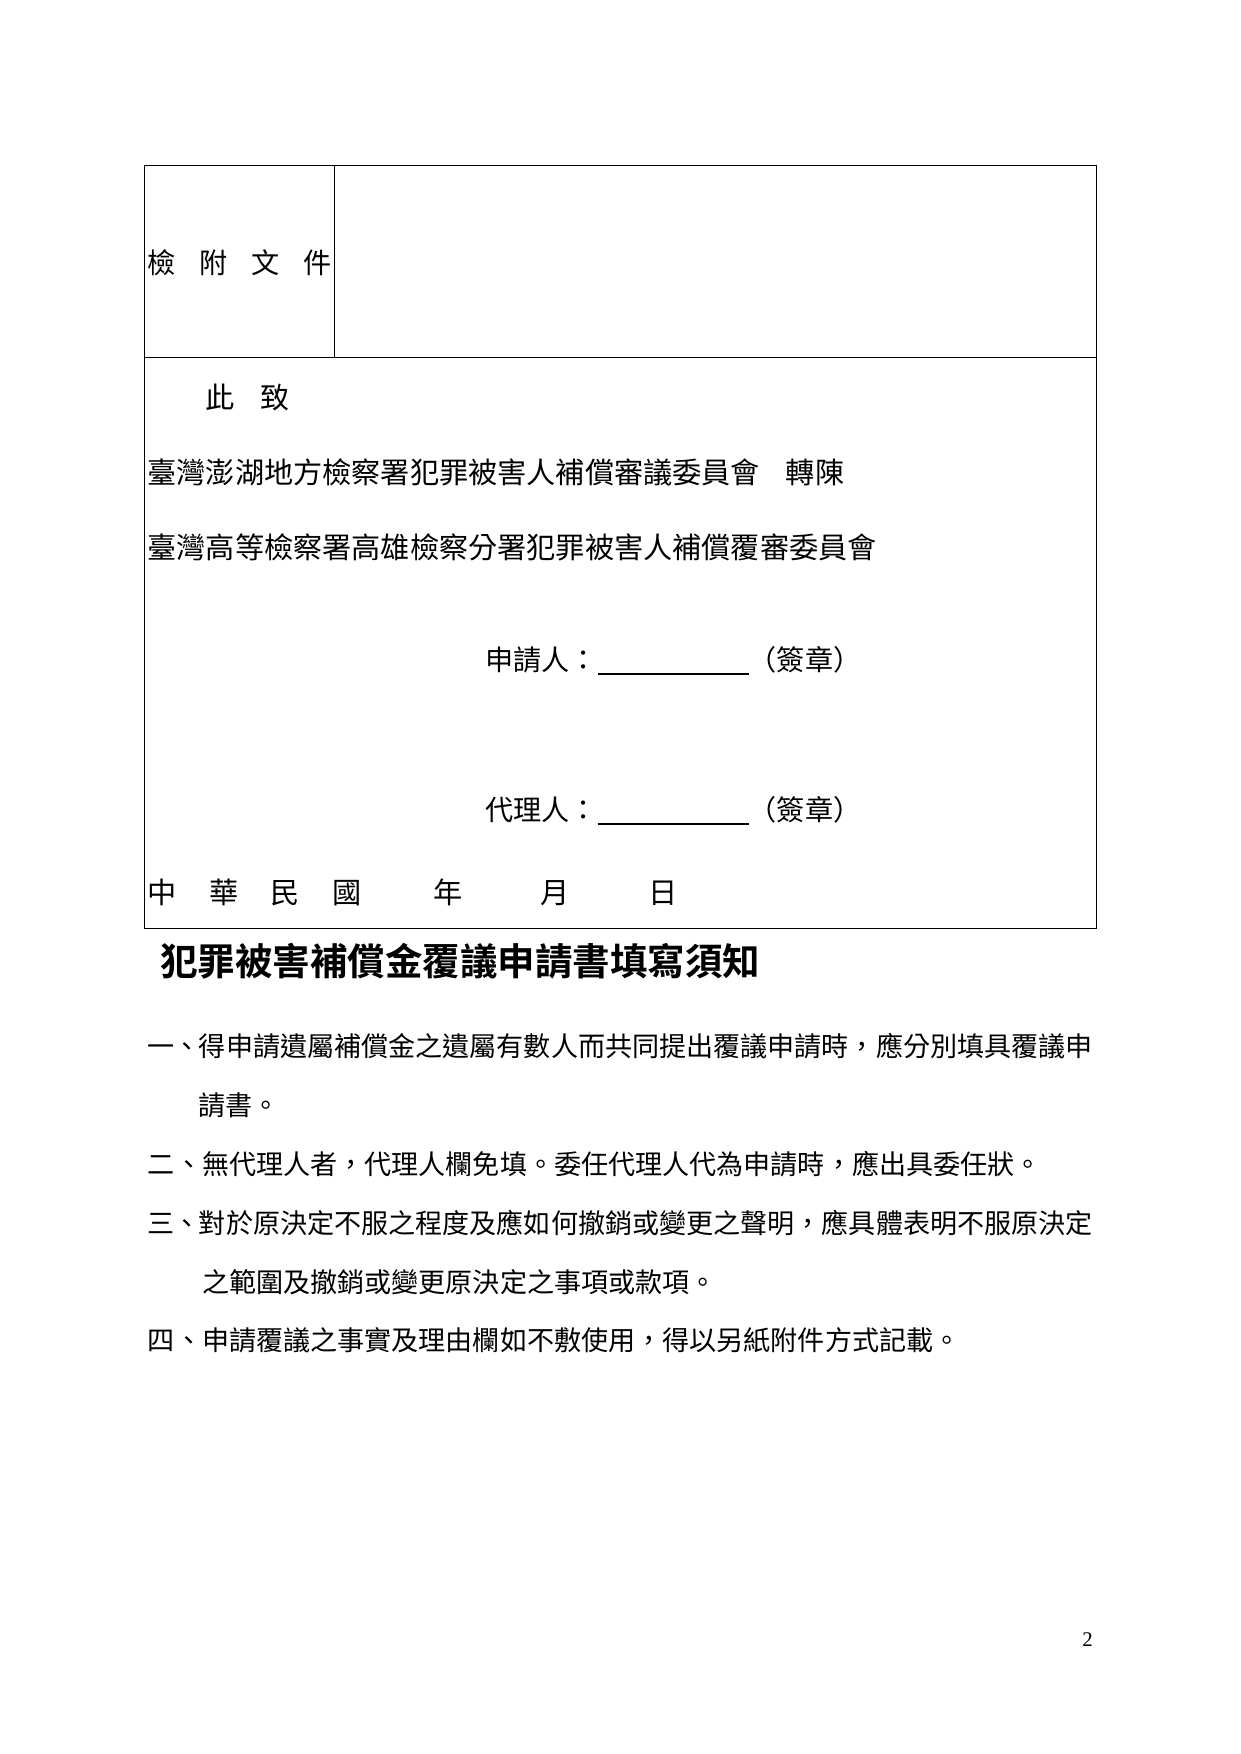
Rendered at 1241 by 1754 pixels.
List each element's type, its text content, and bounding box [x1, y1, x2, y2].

text 四、申請覆議之事實及理由欄如不敷使用，得以另紙附件方式記載。 [148, 1319, 1092, 1359]
table_cell 檢附文件 [145, 166, 334, 357]
table_cell [335, 166, 1096, 357]
text 二、無代理人者，代理人欄免填。委任代理人代為申請時，應出具委任狀。 [148, 1143, 1092, 1182]
text 三、對於原決定不服之程度及應如何撤銷或變更之聲明，應具體表明不服原決定之範圍及撤銷或變更原決定之事項或款項。 [148, 1202, 1092, 1300]
table_cell 此 致 臺灣澎湖地方檢察署犯罪被害人補償審議委員會 轉陳 臺灣高等檢察署高雄檢察分署犯罪被害人補償覆審委員會 申請人： （簽章） 代理人： （簽章） 中 華 民 國 年 月 日 [145, 358, 1096, 928]
text 一、得申請遺屬補償金之遺屬有數人而共同提出覆議申請時，應分別填具覆議申請書。 [148, 1025, 1092, 1123]
subtitle 犯罪被害補償金覆議申請書填寫須知 [148, 942, 1092, 983]
